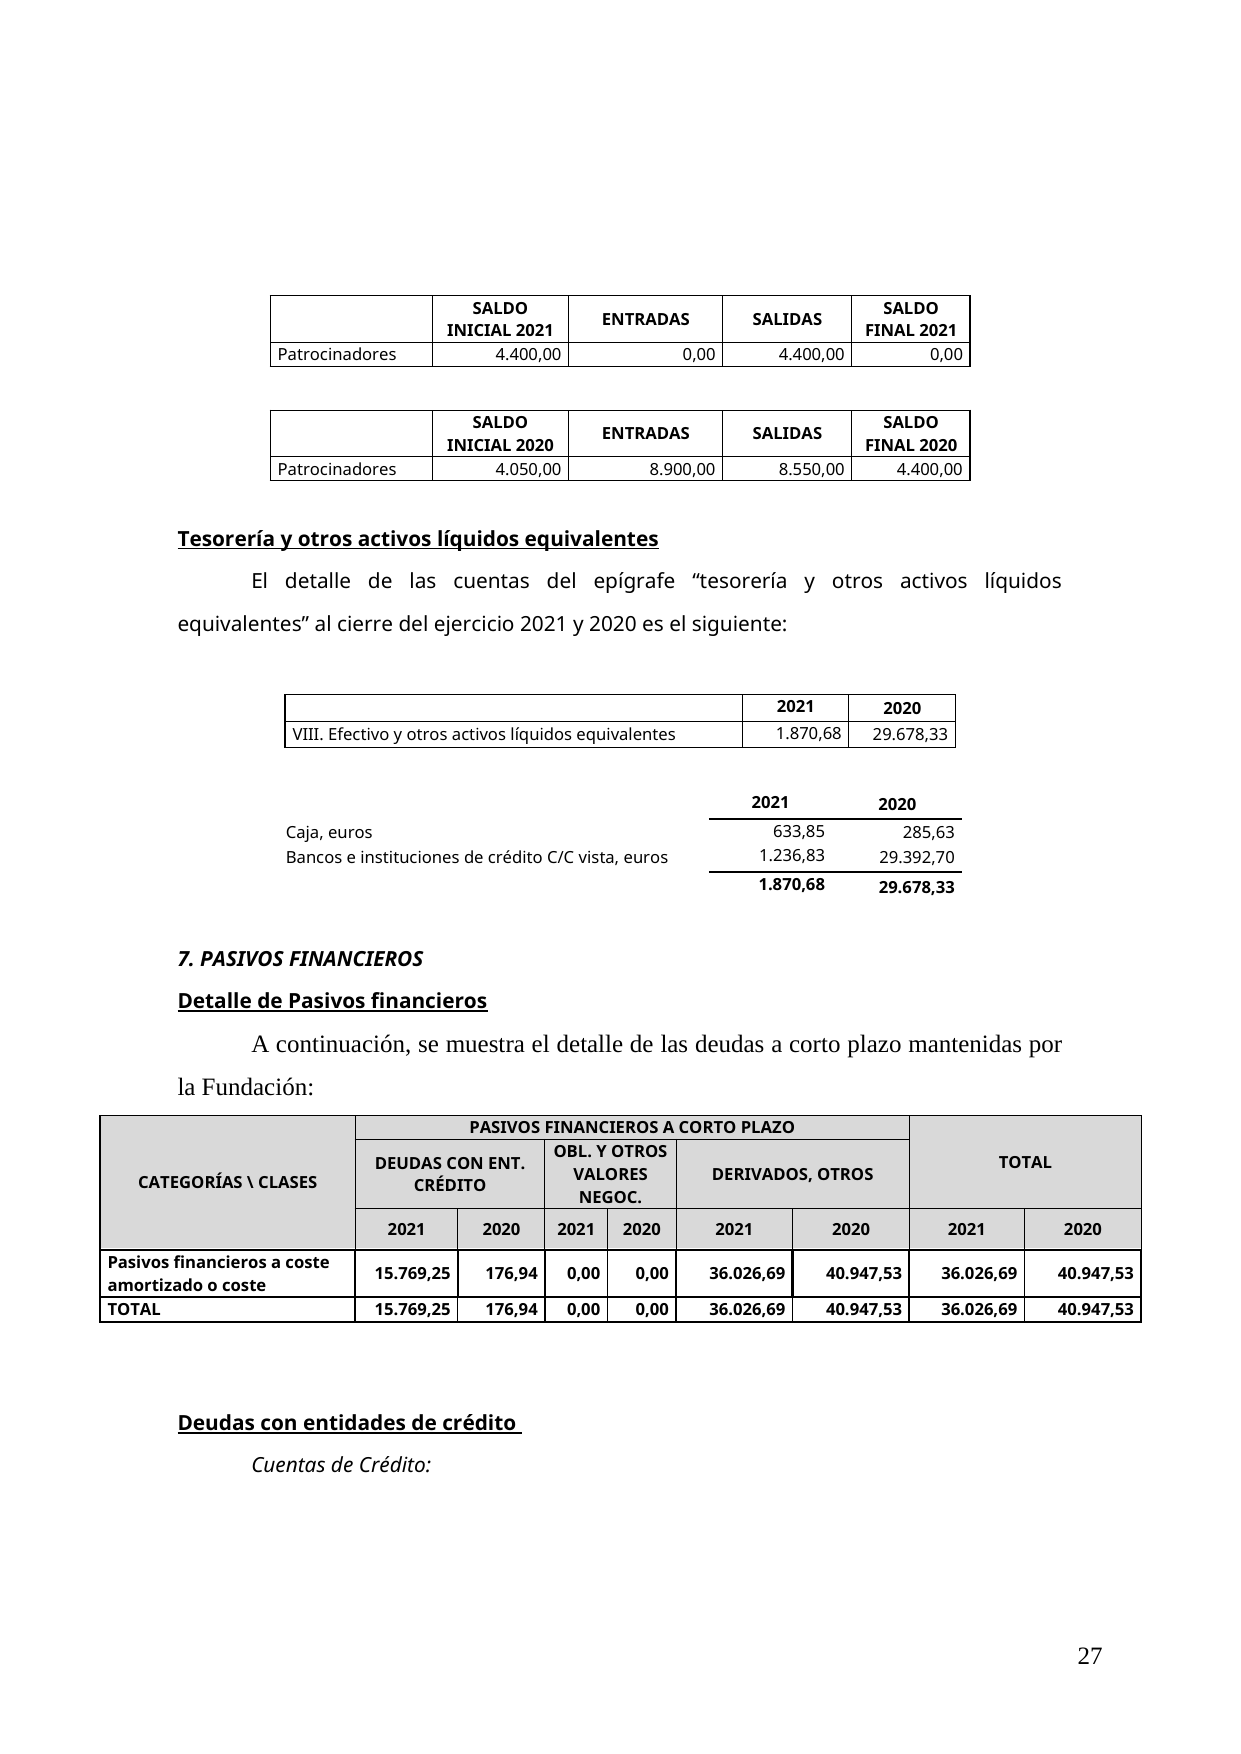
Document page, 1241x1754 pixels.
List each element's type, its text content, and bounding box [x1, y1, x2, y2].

table_cell 2020 [458, 1209, 544, 1248]
table_cell 1.236,83 [709, 844, 832, 871]
text A continuación, se muestra el detalle de las deudas a corto plazo mantenidas por la Fundación: [177, 1029, 1063, 1101]
table_cell 36.026,69 [910, 1298, 1024, 1321]
table_cell Pasivos financieros a coste amortizado o coste [101, 1251, 354, 1296]
table_header 2020 [832, 791, 962, 817]
table_header SALDO INICIAL 2021 [433, 296, 568, 342]
table_cell 2021 [545, 1209, 607, 1248]
table_cell 4.400,00 [433, 343, 568, 366]
table_cell 0,00 [852, 343, 969, 366]
table_cell OBL. Y OTROS VALORES NEGOC. [545, 1140, 676, 1208]
text El detalle de las cuentas del epígrafe “tesorería y otros activos líquidos equivalentes” al cierre del ejercicio 2021 y 2020 es el siguiente: [177, 566, 1063, 637]
table_cell 0,00 [569, 343, 722, 366]
table_cell 29.678,33 [832, 873, 962, 901]
table_header SALDO FINAL 2020 [852, 411, 969, 456]
table_cell 0,00 [546, 1251, 607, 1296]
table_header [278, 791, 709, 817]
table_cell 40.947,53 [1025, 1251, 1140, 1296]
table_cell Bancos e instituciones de crédito C/C vista, euros [278, 844, 709, 871]
table_header SALIDAS [723, 411, 851, 456]
table_cell 40.947,53 [794, 1251, 908, 1296]
table_cell 2021 [356, 1209, 457, 1248]
table_header PASIVOS FINANCIEROS A CORTO PLAZO [356, 1116, 909, 1139]
table_cell 2021 [910, 1209, 1024, 1248]
table_cell 1.870,68 [743, 722, 848, 747]
text Cuentas de Crédito: [177, 1451, 1063, 1479]
table_cell 29.392,70 [832, 844, 962, 871]
table_cell TOTAL [101, 1298, 354, 1321]
table_cell 29.678,33 [849, 722, 955, 747]
table_cell 36.026,69 [910, 1251, 1024, 1296]
table_cell 4.050,00 [433, 457, 568, 480]
table_cell 0,00 [608, 1251, 675, 1296]
table_cell 633,85 [709, 820, 832, 844]
table_header SALIDAS [723, 296, 851, 342]
table_cell 40.947,53 [1025, 1298, 1140, 1321]
table_cell 8.900,00 [569, 457, 722, 480]
table_header ENTRADAS [569, 296, 722, 342]
table_cell 8.550,00 [723, 457, 851, 480]
table_cell 176,94 [459, 1251, 544, 1296]
text Detalle de Pasivos financieros [177, 986, 1063, 1015]
table_header 2021 [709, 791, 832, 817]
table_cell 15.769,25 [356, 1251, 457, 1296]
table_cell 1.870,68 [709, 873, 832, 901]
table_cell DEUDAS CON ENT. CRÉDITO [356, 1140, 544, 1208]
table_cell DERIVADOS, OTROS [677, 1140, 909, 1208]
text Tesorería y otros activos líquidos equivalentes [177, 524, 1063, 552]
table_header 2021 [743, 695, 848, 721]
table_header SALDO INICIAL 2020 [433, 411, 568, 456]
table_cell 36.026,69 [677, 1298, 792, 1321]
table_cell 36.026,69 [677, 1251, 791, 1296]
table_cell 176,94 [458, 1298, 544, 1321]
table_cell 2020 [608, 1209, 676, 1248]
table_cell [278, 871, 709, 901]
table_header [271, 296, 432, 342]
table_cell VIII. Efectivo y otros activos líquidos equivalentes [286, 722, 742, 747]
table_cell 0,00 [546, 1298, 607, 1321]
table_header CATEGORÍAS \ CLASES [101, 1116, 355, 1248]
table_cell Patrocinadores [271, 343, 432, 366]
table_cell 2020 [793, 1209, 909, 1248]
table_cell 4.400,00 [852, 457, 969, 480]
table_header [271, 411, 432, 456]
table_cell 40.947,53 [793, 1298, 908, 1321]
table_cell 2020 [1025, 1209, 1141, 1248]
table_cell 15.769,25 [356, 1298, 457, 1321]
table_header ENTRADAS [569, 411, 722, 456]
text 7. PASIVOS FINANCIEROS [177, 944, 1063, 972]
table_cell Caja, euros [278, 818, 709, 844]
table_header TOTAL [910, 1116, 1141, 1208]
table_cell 285,63 [832, 820, 962, 844]
table_header [286, 695, 742, 721]
table_cell 2021 [677, 1209, 792, 1248]
table_header SALDO FINAL 2021 [852, 296, 969, 342]
table_cell 4.400,00 [723, 343, 851, 366]
table_header 2020 [849, 695, 955, 721]
text Deudas con entidades de crédito [177, 1408, 1063, 1436]
table_cell Patrocinadores [271, 457, 432, 480]
table_cell 0,00 [608, 1298, 675, 1321]
